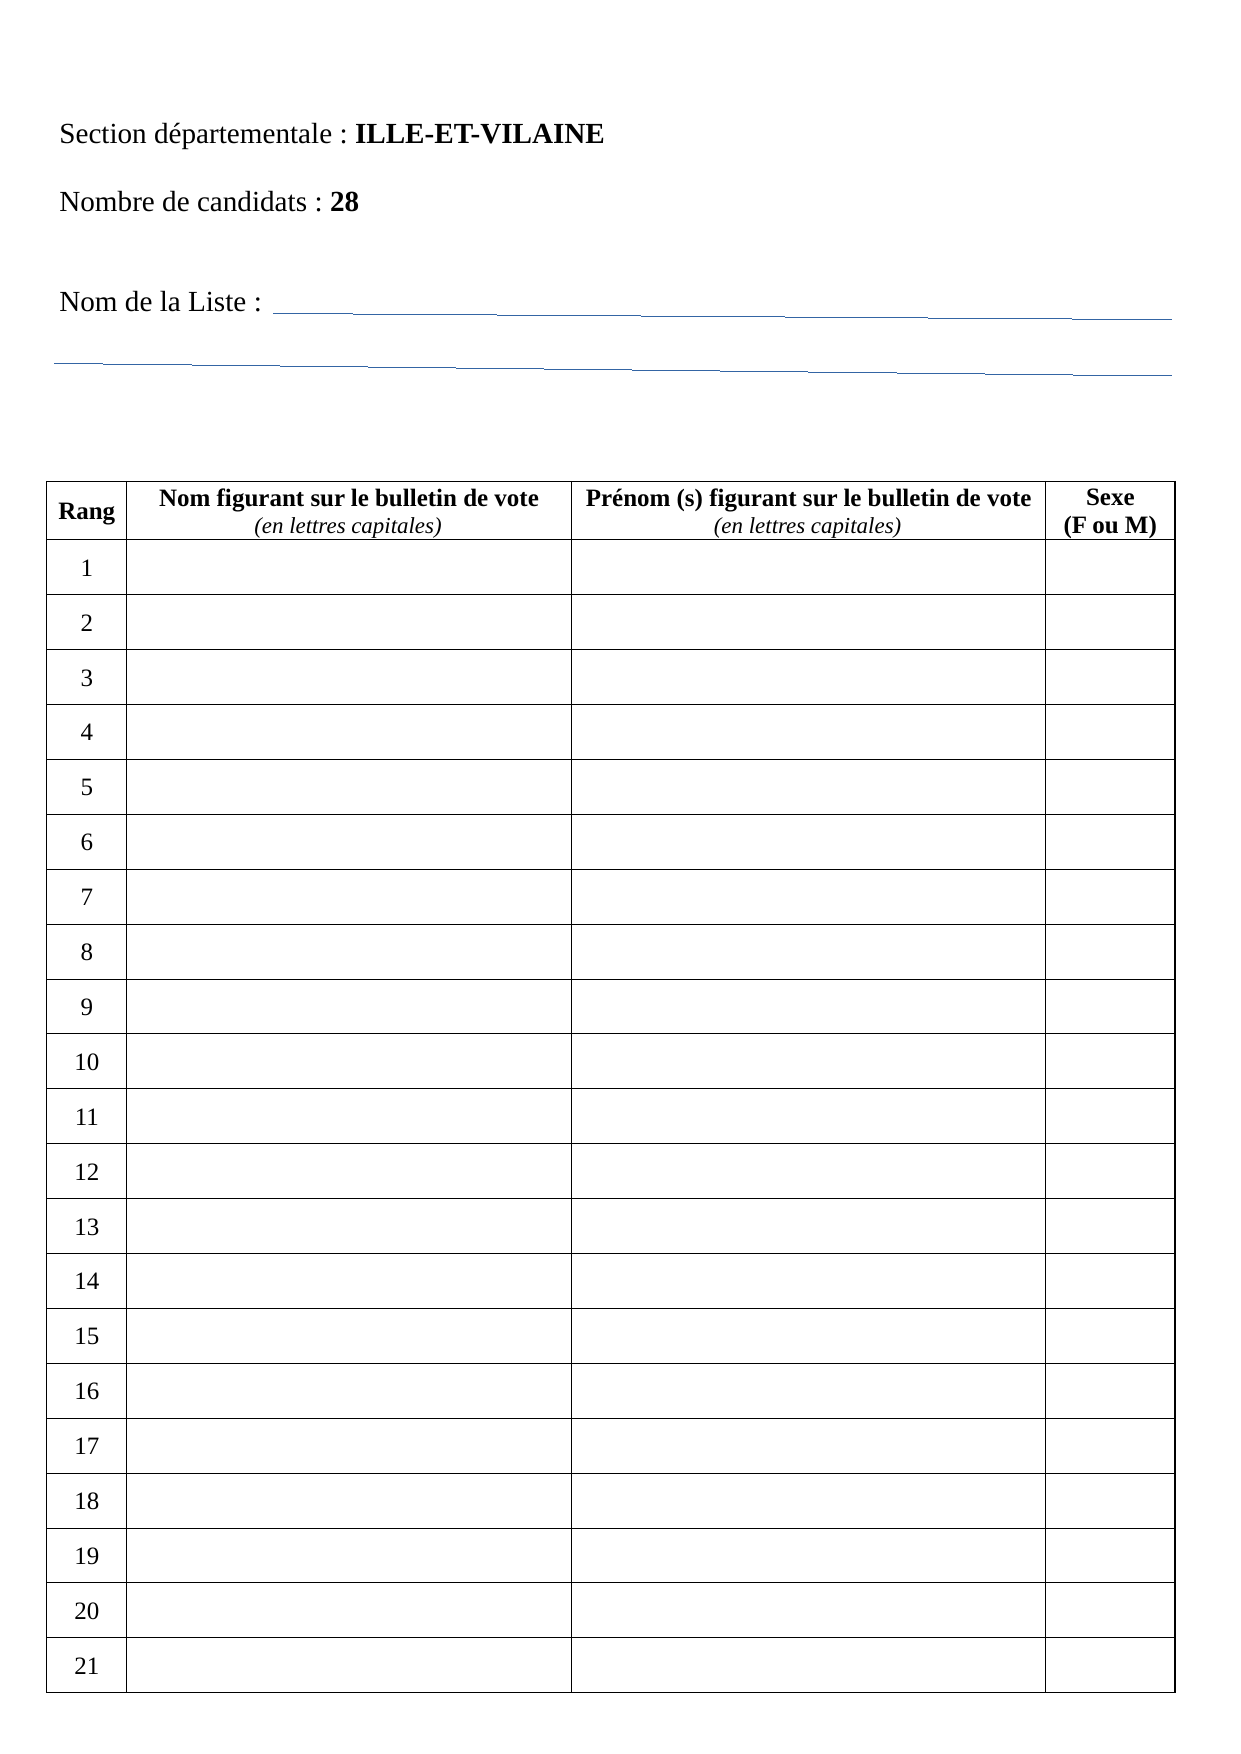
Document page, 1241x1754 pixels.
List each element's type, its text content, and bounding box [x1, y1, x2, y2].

table_cell 15 [47, 1309, 126, 1363]
table_cell [572, 1254, 1045, 1308]
table_cell [1046, 980, 1174, 1033]
table_cell 21 [47, 1638, 126, 1692]
table_cell [127, 595, 571, 649]
table_cell [127, 1309, 571, 1363]
table_cell [1046, 815, 1174, 869]
table_cell [1046, 1309, 1174, 1363]
table_cell [572, 925, 1045, 978]
table_cell [572, 815, 1045, 869]
table_cell 2 [47, 595, 126, 649]
table_cell 20 [47, 1583, 126, 1637]
table_cell [572, 1583, 1045, 1637]
table_cell [572, 595, 1045, 649]
table_cell [127, 1419, 571, 1472]
table_cell [127, 760, 571, 814]
table_cell [127, 1474, 571, 1527]
table_cell [572, 870, 1045, 923]
table_cell [1046, 705, 1174, 759]
table_cell [572, 760, 1045, 814]
table_cell [127, 925, 571, 978]
table_cell [127, 1089, 571, 1143]
table_cell [127, 650, 571, 704]
table_cell 11 [47, 1089, 126, 1143]
table_cell [1046, 540, 1174, 594]
table_cell [127, 1034, 571, 1088]
table_cell [572, 1638, 1045, 1692]
table_cell 14 [47, 1254, 126, 1308]
table_cell 12 [47, 1144, 126, 1198]
table_header Sexe (F ou M) [1046, 482, 1174, 539]
table_cell [1046, 1583, 1174, 1637]
table_cell 5 [47, 760, 126, 814]
table_cell [127, 705, 571, 759]
table_header Nom figurant sur le bulletin de vote (en lettres capitales) [127, 482, 571, 539]
table_cell [127, 1529, 571, 1582]
table_cell [1046, 1638, 1174, 1692]
table_cell [1046, 650, 1174, 704]
table_cell [127, 540, 571, 594]
table_cell [572, 1474, 1045, 1527]
table_cell [1046, 1529, 1174, 1582]
table_cell [1046, 1364, 1174, 1418]
table_cell [1046, 760, 1174, 814]
table_cell [1046, 870, 1174, 923]
table_cell [127, 815, 571, 869]
table_cell [572, 980, 1045, 1033]
table_cell [572, 650, 1045, 704]
table_cell [572, 1529, 1045, 1582]
table_cell 16 [47, 1364, 126, 1418]
table_cell 13 [47, 1199, 126, 1253]
table_cell [1046, 1474, 1174, 1527]
table_cell [572, 1144, 1045, 1198]
table_cell [1046, 1199, 1174, 1253]
table_cell 4 [47, 705, 126, 759]
table_cell [127, 1254, 571, 1308]
table_cell 17 [47, 1419, 126, 1472]
table_cell [572, 1199, 1045, 1253]
table_cell [127, 1199, 571, 1253]
table_cell [572, 540, 1045, 594]
text Nombre de candidats : 28 [59, 184, 1181, 217]
table_cell [1046, 1034, 1174, 1088]
table_cell [1046, 925, 1174, 978]
table_cell [127, 1364, 571, 1418]
table_cell 10 [47, 1034, 126, 1088]
table_cell [572, 1309, 1045, 1363]
table_cell 1 [47, 540, 126, 594]
table_cell [1046, 1419, 1174, 1472]
table_cell 8 [47, 925, 126, 978]
table_cell 18 [47, 1474, 126, 1527]
table_cell 19 [47, 1529, 126, 1582]
table_cell [572, 705, 1045, 759]
table_cell [1046, 595, 1174, 649]
table_cell 6 [47, 815, 126, 869]
text Section départementale : ILLE-ET-VILAINE [59, 117, 1181, 150]
table_cell 7 [47, 870, 126, 923]
table_cell 9 [47, 980, 126, 1033]
table_header Rang [47, 482, 126, 539]
table_cell [572, 1364, 1045, 1418]
table_cell [127, 980, 571, 1033]
table_cell [572, 1034, 1045, 1088]
table_cell [572, 1419, 1045, 1472]
table_cell [572, 1089, 1045, 1143]
table_cell [1046, 1254, 1174, 1308]
table_cell [127, 870, 571, 923]
table_cell [127, 1583, 571, 1637]
table_cell [1046, 1144, 1174, 1198]
table_cell 3 [47, 650, 126, 704]
text Nom de la Liste : [59, 284, 1181, 318]
table_cell [127, 1638, 571, 1692]
table_cell [1046, 1089, 1174, 1143]
table_header Prénom (s) figurant sur le bulletin de vote (en lettres capitales) [572, 482, 1045, 539]
table_cell [127, 1144, 571, 1198]
